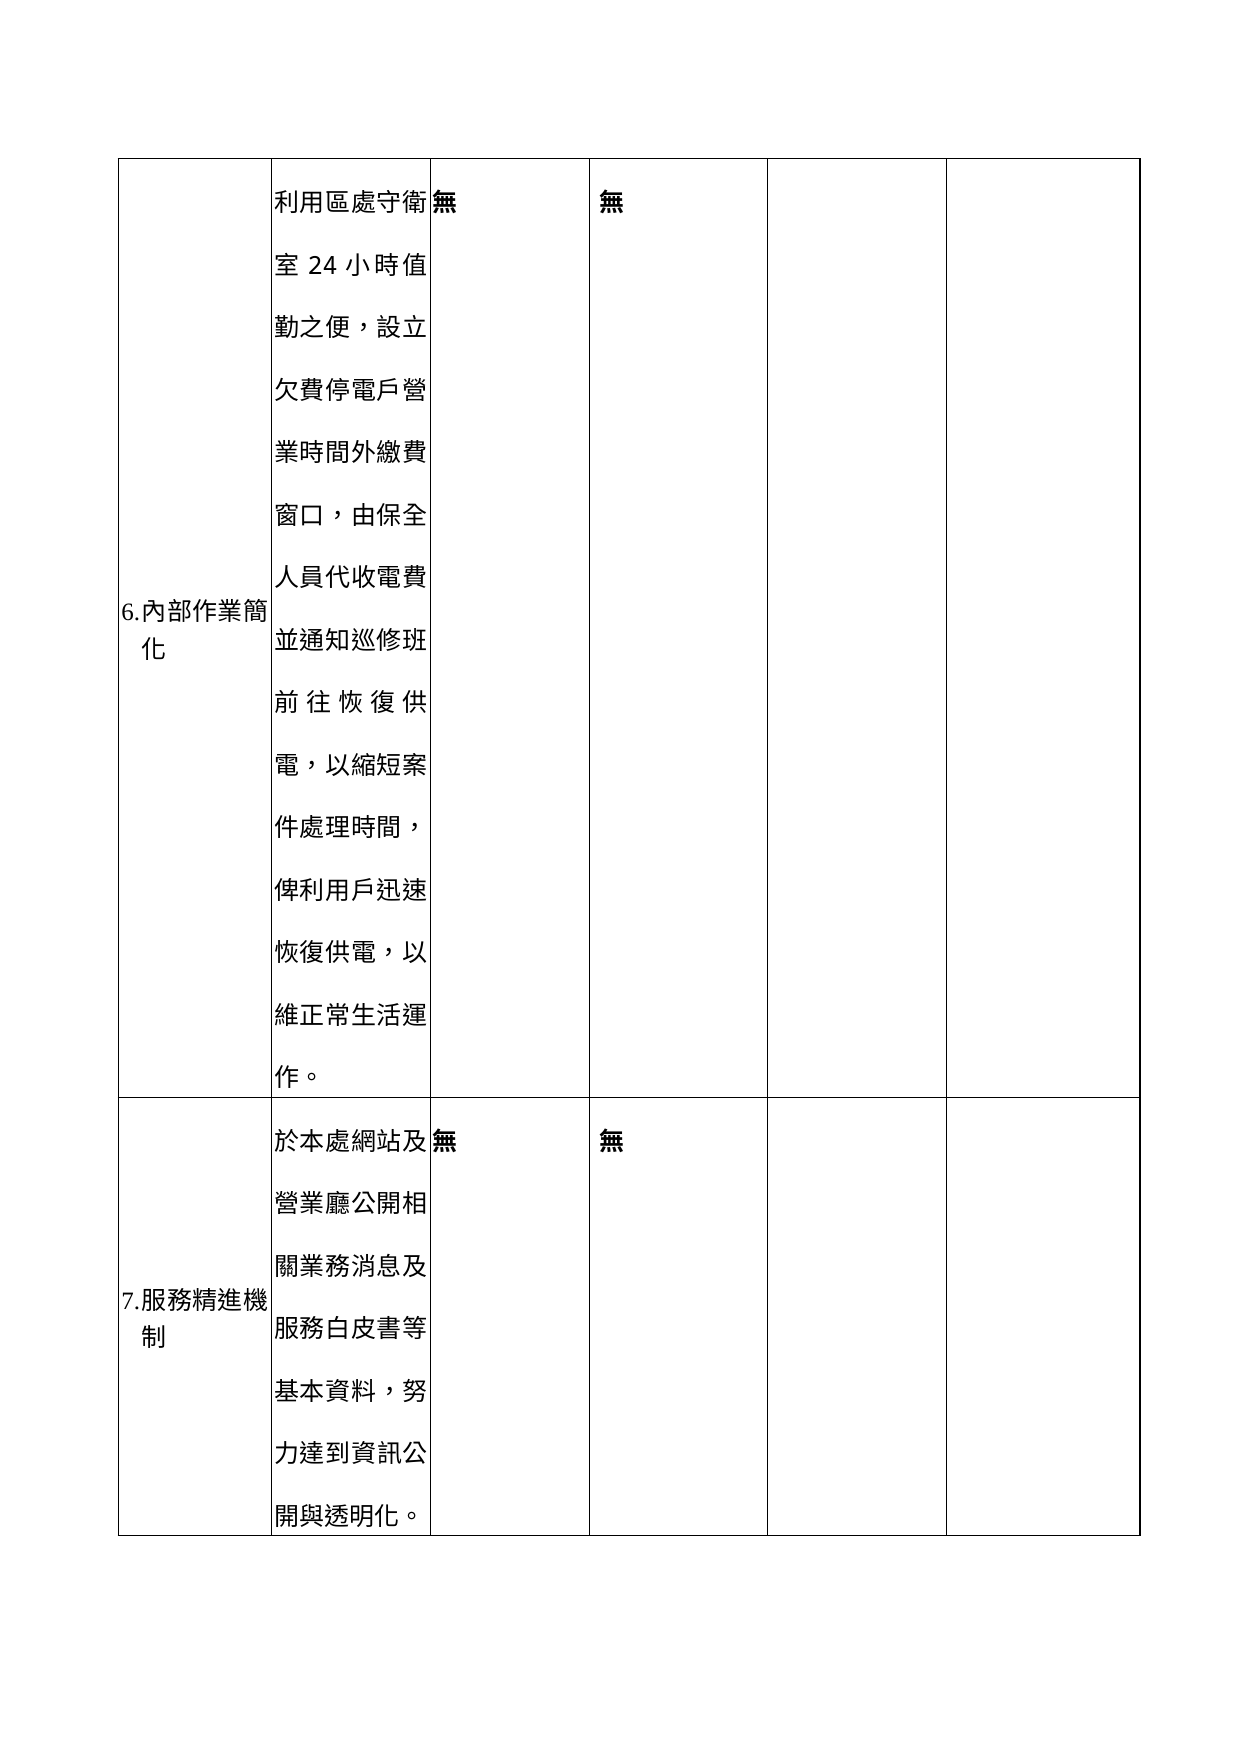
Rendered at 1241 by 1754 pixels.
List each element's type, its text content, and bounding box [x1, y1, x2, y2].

table_cell 無 [590, 1098, 767, 1535]
table_cell [947, 159, 1139, 1097]
table_cell 無 [590, 159, 767, 1097]
table_cell 無 [431, 159, 589, 1097]
table_cell 無 [431, 1098, 589, 1535]
table_cell [768, 159, 946, 1097]
table_cell [768, 1098, 946, 1535]
table_cell 內部作業簡化 [119, 159, 271, 1097]
table_cell [947, 1098, 1139, 1535]
table_cell 利用區處守衛室24小時值勤之便，設立欠費停電戶營業時間外繳費窗口，由保全人員代收電費並通知巡修班前往恢復供電，以縮短案件處理時間，俾利用戶迅速恢復供電，以維正常生活運作。 [272, 159, 430, 1097]
table_cell 於本處網站及營業廳公開相關業務消息及服務白皮書等基本資料，努力達到資訊公開與透明化。 [272, 1098, 430, 1535]
table_cell 服務精進機制 [119, 1098, 271, 1535]
